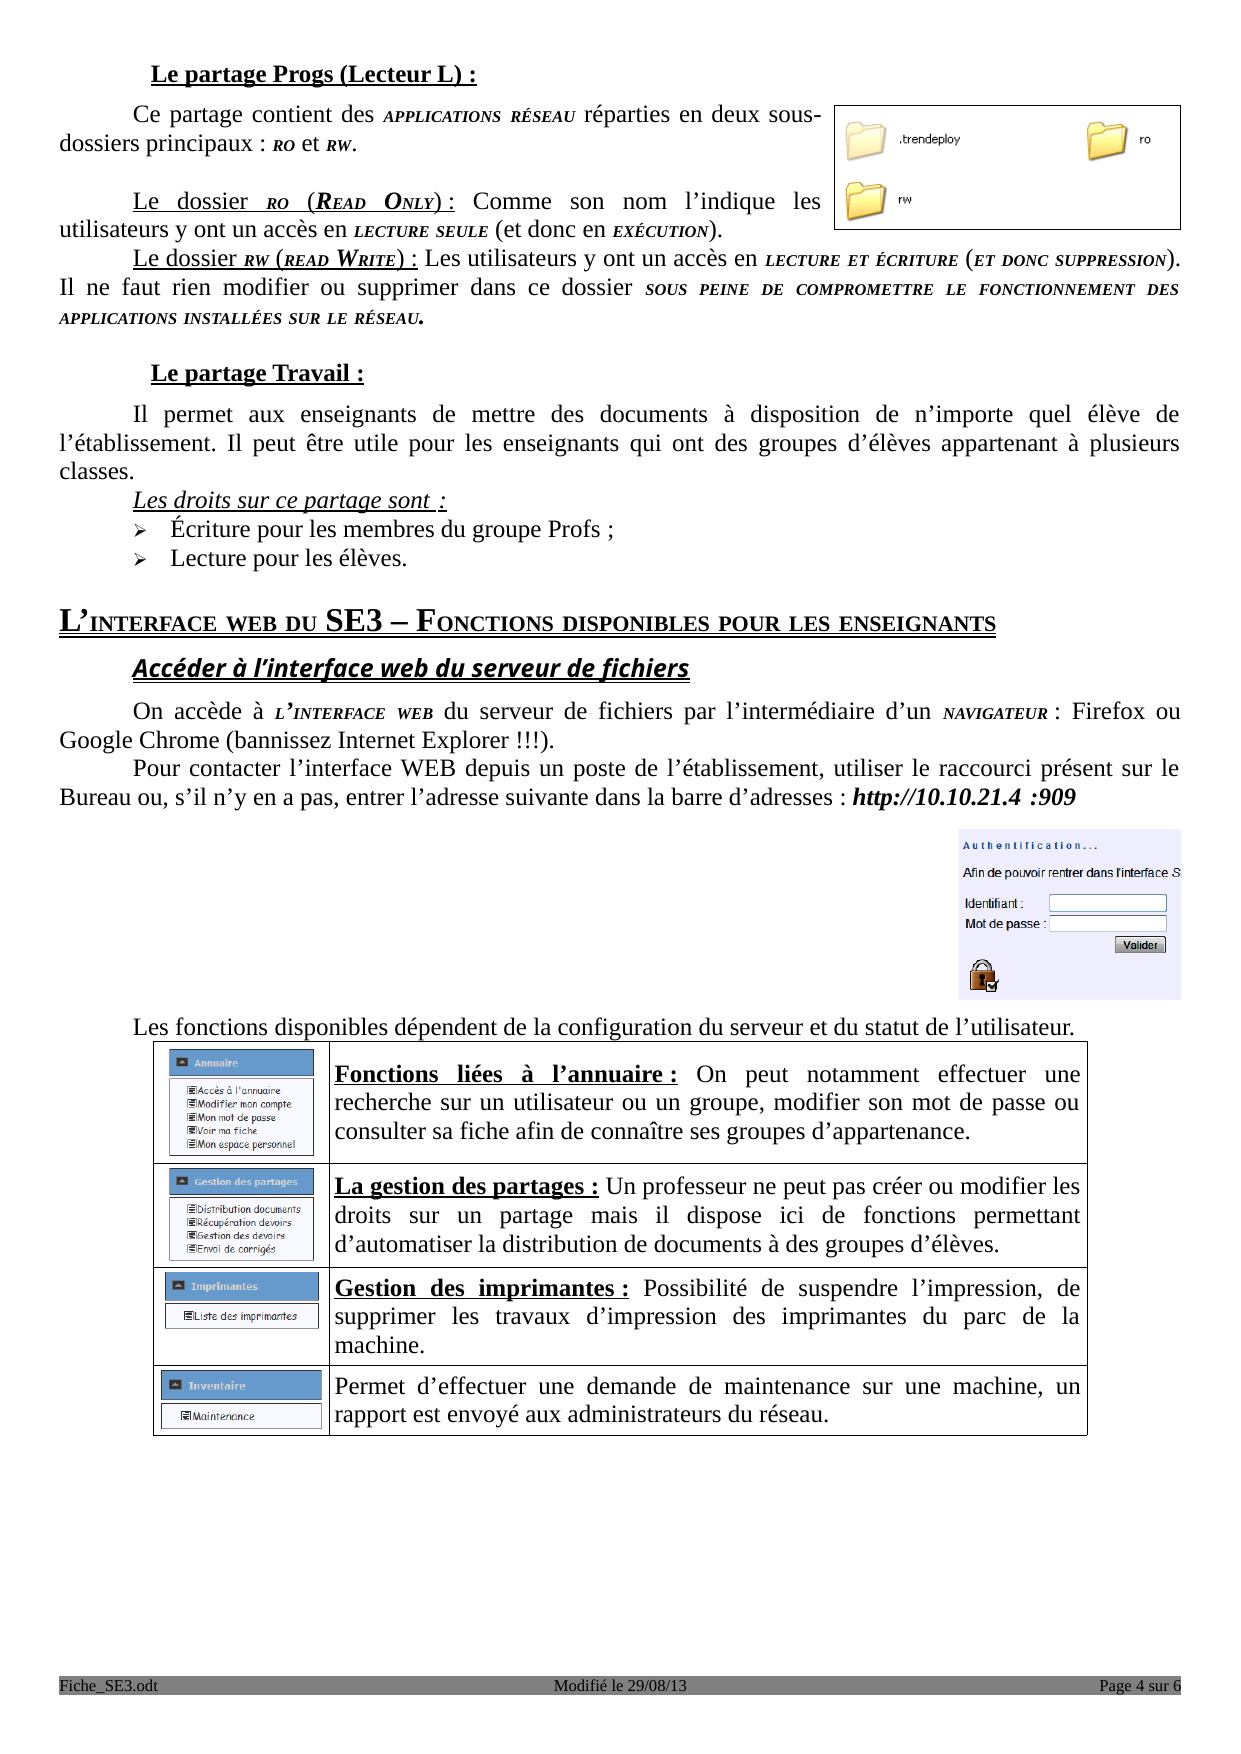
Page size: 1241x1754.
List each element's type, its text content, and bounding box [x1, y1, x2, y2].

picture [167, 1046, 315, 1157]
table_cell Permet d’effectuer une demande de maintenance sur une machine, un rapport est envoyé aux administrateurs du réseau. [330, 1366, 1087, 1434]
picture [163, 1272, 319, 1329]
subtitle Le partage Travail : [59, 358, 1181, 387]
text On accède à l’interface web du serveur de fichiers par l’intermédiaire d’un navigateur : Firefox ou Google Chrome (bannissez Internet Explorer !!!). [59, 696, 1181, 753]
table_header Fonctions liées à l’annuaire : On peut notamment effectuer une recherche sur un utilisateur ou un groupe, modifier son mot de passe ou consulter sa fiche afin de connaître ses groupes d’appartenance. [330, 1042, 1087, 1162]
picture [167, 1168, 315, 1261]
text Les fonctions disponibles dépendent de la configuration du serveur et du statut de l’utilisateur. [59, 1012, 1181, 1041]
picture [837, 109, 1178, 227]
list Écriture pour les membres du groupe Profs ; [59, 514, 1181, 543]
subtitle Accéder à l’interface web du serveur de fichiers [59, 650, 1181, 684]
text Le dossier ro (Read Only) : Comme son nom l’indique les utilisateurs y ont un accès en lecture seule (et donc en exécution). [59, 186, 1181, 243]
table_cell [154, 1268, 329, 1364]
text Ce partage contient des applications réseau réparties en deux sous-dossiers principaux : ro et rw. [59, 99, 1181, 230]
table_cell [154, 1366, 329, 1434]
text Il permet aux enseignants de mettre des documents à disposition de n’importe quel élève de l’établissement. Il peut être utile pour les enseignants qui ont des groupes d’élèves appartenant à plusieurs classes. [59, 399, 1181, 485]
text Pour contacter l’interface WEB depuis un poste de l’établissement, utiliser le raccourci présent sur le Bureau ou, s’il n’y en a pas, entrer l’adresse suivante dans la barre d’adresses : http://10.10.21.4 :909 [59, 753, 1181, 811]
table_header [154, 1042, 329, 1162]
text Le dossier rw (read Write) : Les utilisateurs y ont un accès en lecture et écriture (et donc suppression). Il ne faut rien modifier ou supprimer dans ce dossier sous peine de compromettre le fonctionnement des applications installées sur le réseau. [59, 243, 1181, 329]
text Les droits sur ce partage sont : [59, 485, 1181, 514]
table_cell [154, 1164, 329, 1267]
table_cell Gestion des imprimantes : Possibilité de suspendre l’impression, de supprimer les travaux d’impression des imprimantes du parc de la machine. [330, 1268, 1087, 1364]
picture [160, 1370, 322, 1429]
list Lecture pour les élèves. [59, 543, 1181, 571]
subtitle Le partage Progs (Lecteur L) : [59, 59, 1181, 88]
subtitle L’interface web du SE3 – Fonctions disponibles pour les enseignants [59, 600, 1181, 638]
table_cell La gestion des partages : Un professeur ne peut pas créer ou modifier les droits sur un partage mais il dispose ici de fonctions permettant d’automatiser la distribution de documents à des groupes d’élèves. [330, 1164, 1087, 1267]
